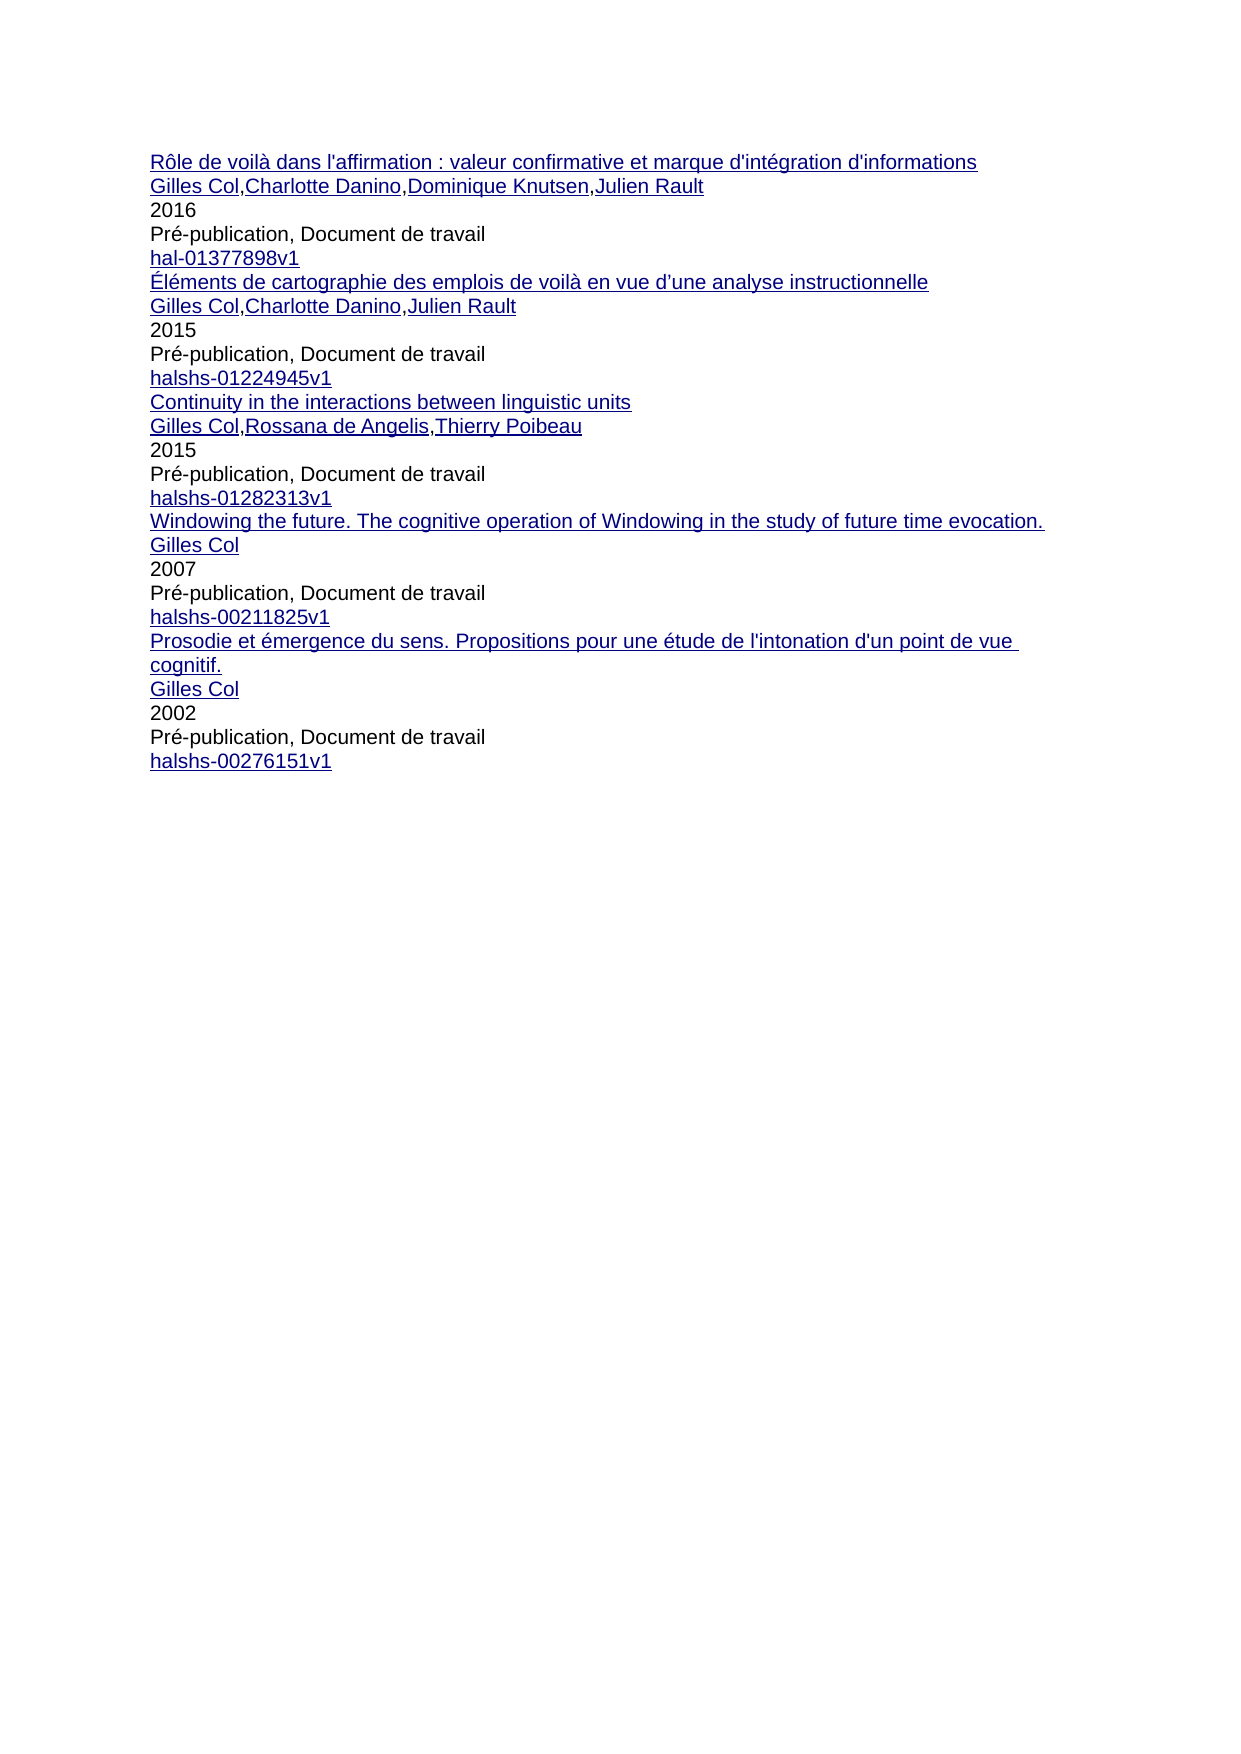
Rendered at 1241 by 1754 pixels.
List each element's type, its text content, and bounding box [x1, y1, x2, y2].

table_cell Prosodie et émergence du sens. Propositions pour une étude de l'intonation d'un point de vue cognitif. Gilles Col 2002 Pré-publication, Document de travail halshs-00276151v1 [150, 629, 1090, 773]
table_cell Windowing the future. The cognitive operation of Windowing in the study of future time evocation. Gilles Col 2007 Pré-publication, Document de travail halshs-00211825v1 [150, 509, 1090, 629]
table_cell Continuity in the interactions between linguistic units Gilles Col,Rossana de Angelis,Thierry Poibeau 2015 Pré-publication, Document de travail halshs-01282313v1 [150, 390, 1090, 509]
table_cell Éléments de cartographie des emplois de voilà en vue d’une analyse instructionnelle Gilles Col,Charlotte Danino,Julien Rault 2015 Pré-publication, Document de travail halshs-01224945v1 [150, 270, 1090, 389]
table_cell Rôle de voilà dans l'affirmation : valeur confirmative et marque d'intégration d'informations Gilles Col,Charlotte Danino,Dominique Knutsen,Julien Rault 2016 Pré-publication, Document de travail hal-01377898v1 [150, 150, 1090, 270]
